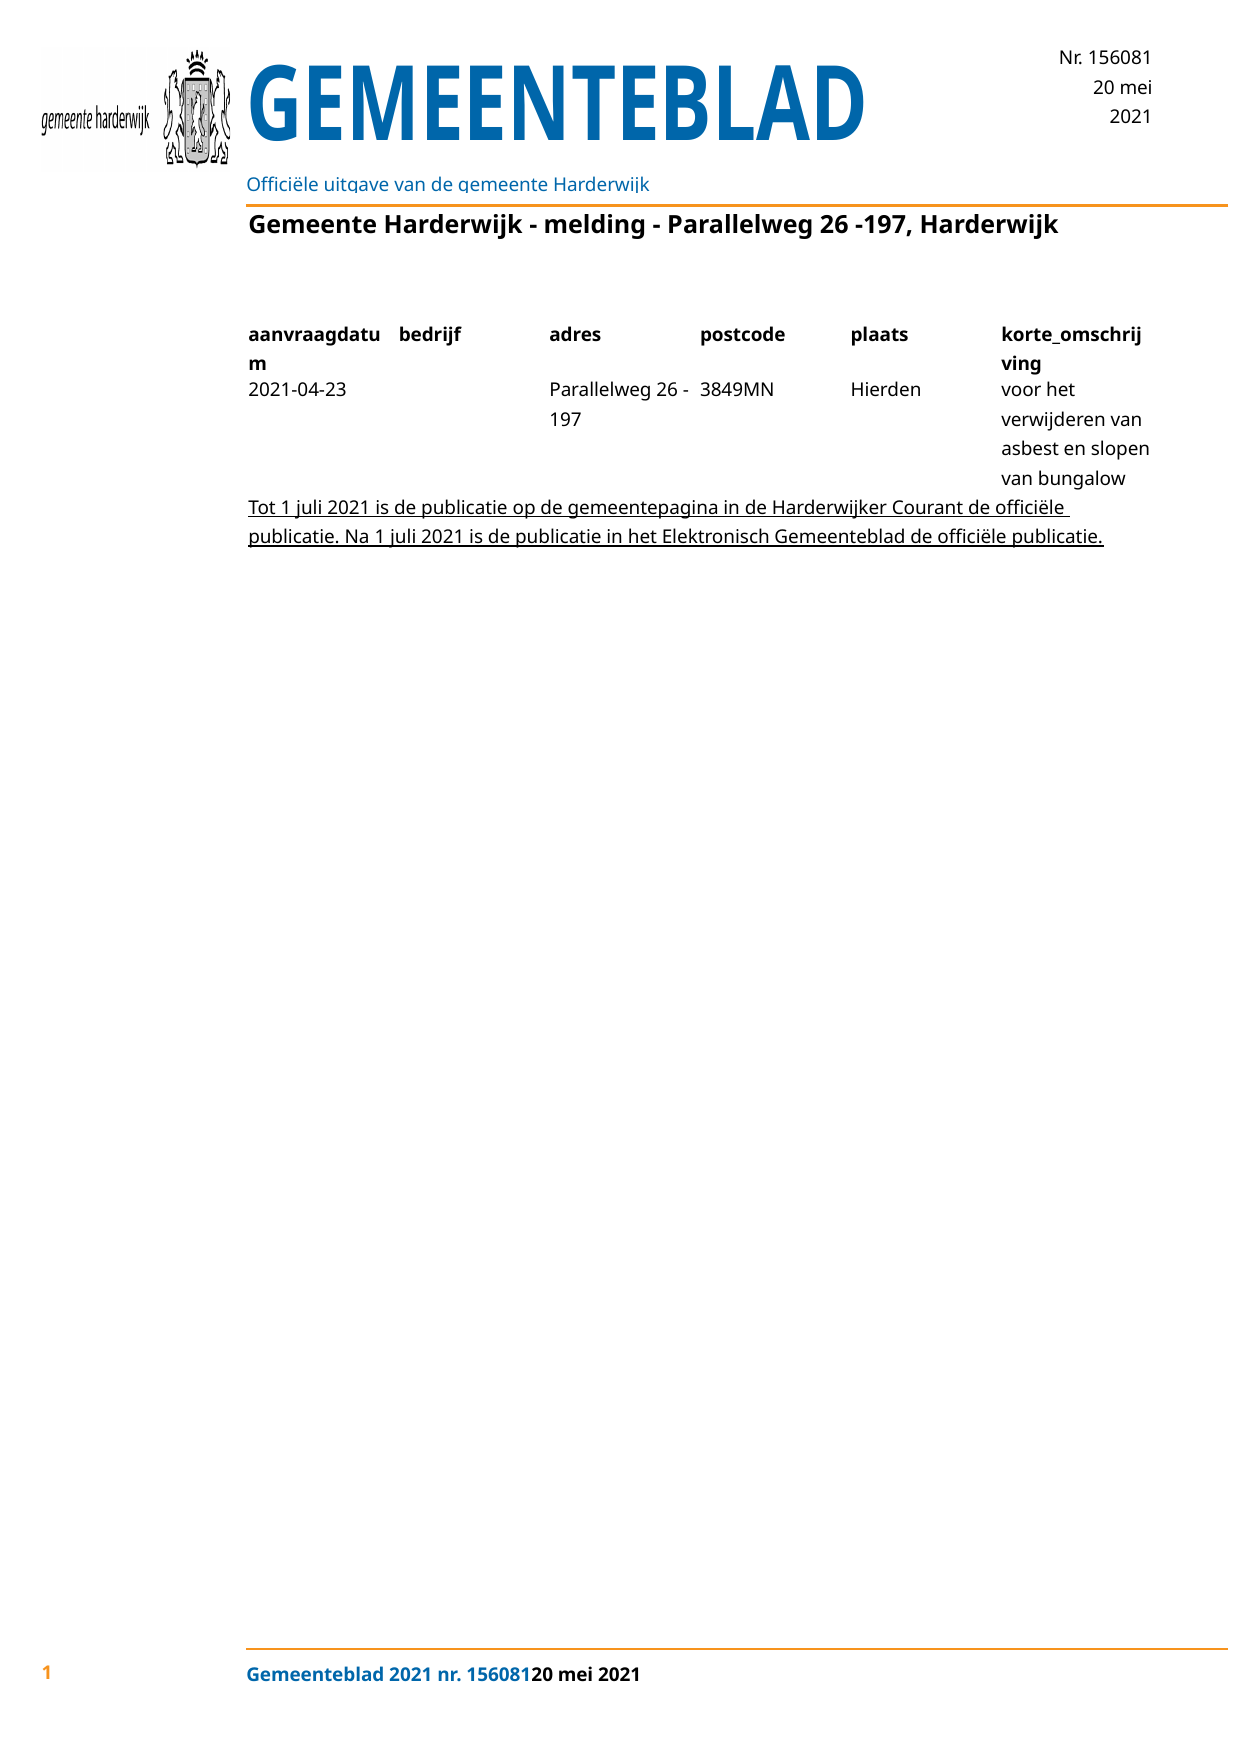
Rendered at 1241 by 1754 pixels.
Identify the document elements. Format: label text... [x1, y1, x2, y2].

table_header plaats [850, 321, 1001, 376]
picture [41, 47, 231, 172]
table_header bedrijf [399, 321, 549, 376]
table_header postcode [700, 321, 850, 376]
table_header adres [549, 321, 700, 376]
table_cell [399, 376, 549, 491]
text Gemeente Harderwijk - melding - Parallelweg 26 -197, Harderwijk [248, 207, 1152, 241]
table_cell voor het verwijderen van asbest en slopen van bungalow [1001, 376, 1152, 491]
table_cell Hierden [850, 376, 1001, 491]
table_cell Parallelweg 26 -197 [549, 376, 700, 491]
table_cell 3849MN [700, 376, 850, 491]
text Tot 1 juli 2021 is de publicatie op de gemeentepagina in de Harderwijker Courant de officiële publicatie. Na 1 juli 2021 is de publicatie in het Elektronisch Gemeenteblad de officiële publicatie. [248, 494, 1152, 549]
table_cell 2021-04-23 [248, 376, 398, 491]
table_header aanvraagdatum [248, 321, 398, 376]
table_header korte_omschrijving [1001, 321, 1152, 376]
